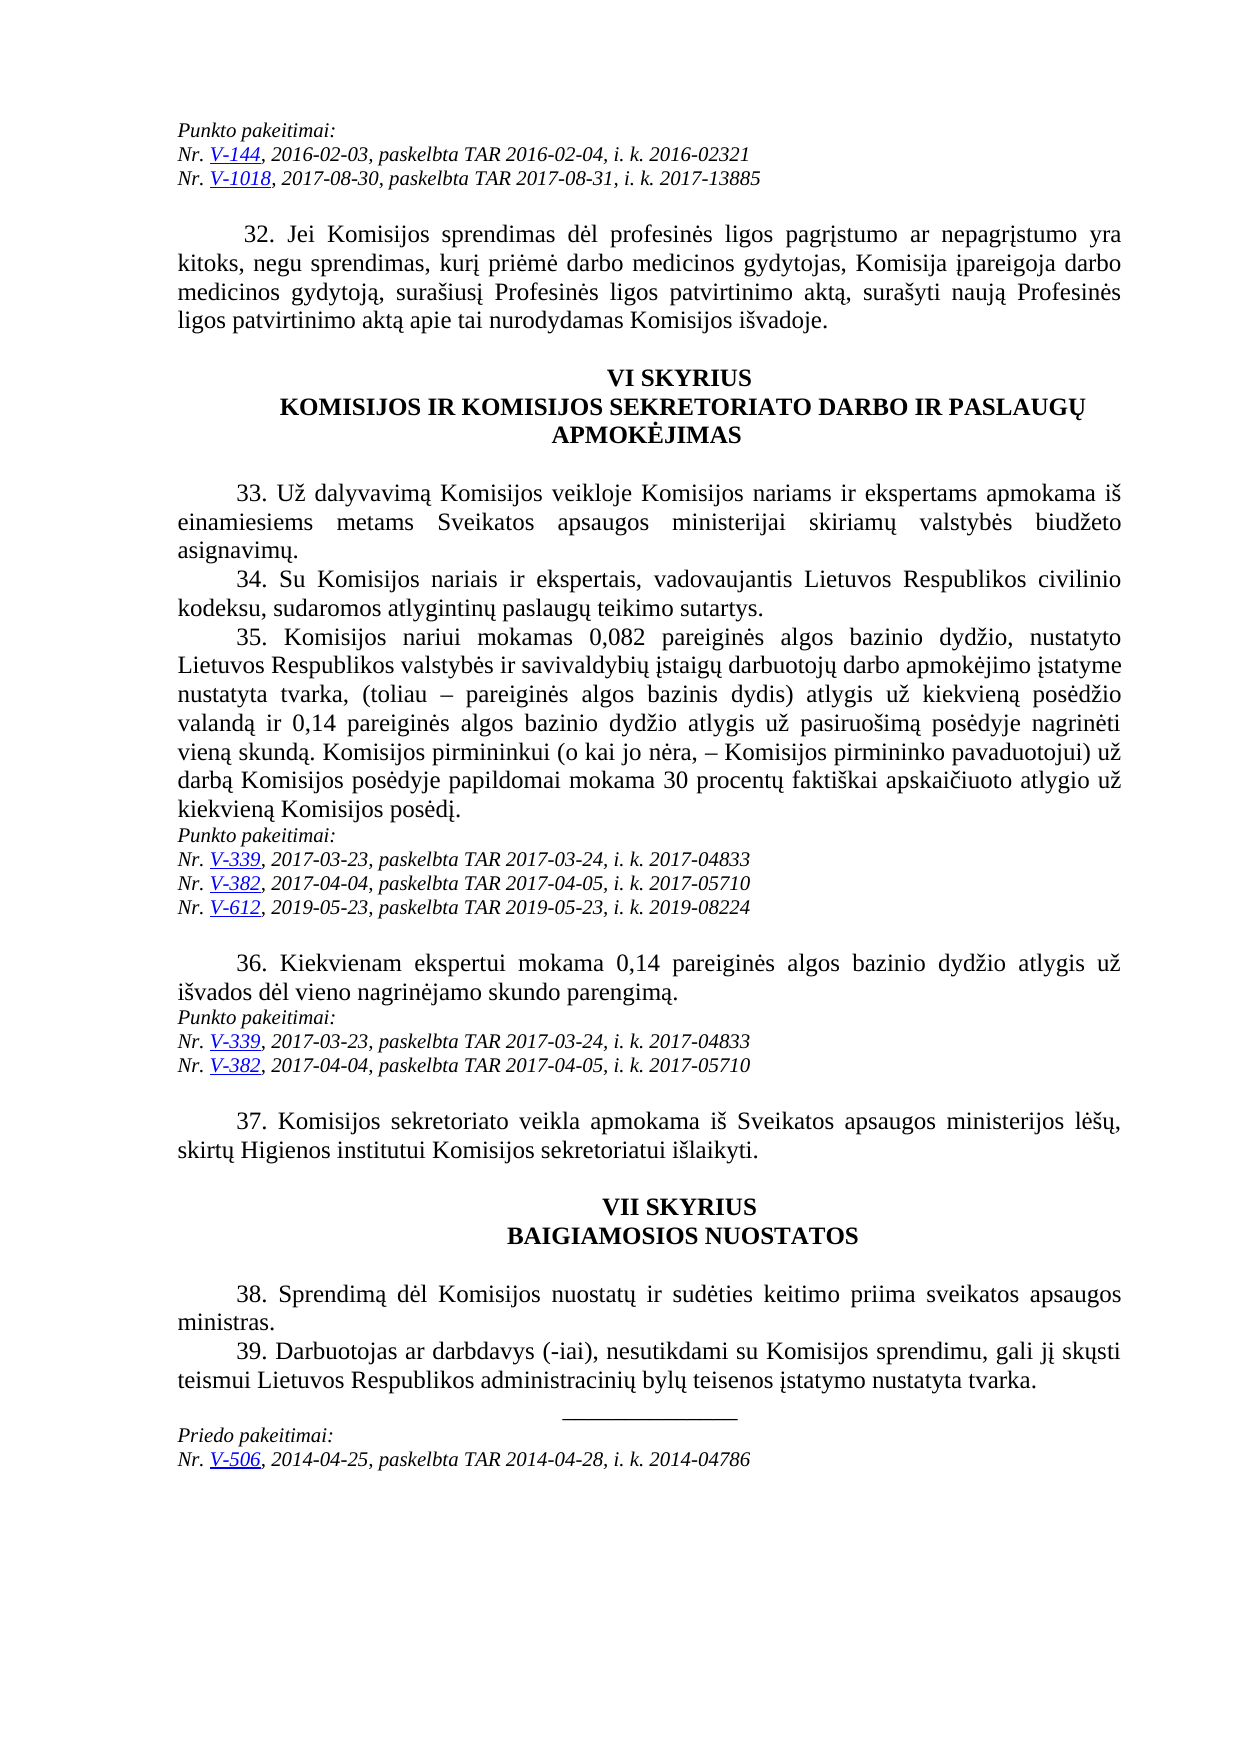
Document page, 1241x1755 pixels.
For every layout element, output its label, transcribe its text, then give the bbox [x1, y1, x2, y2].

text Nr. V-382, 2017-04-04, paskelbta TAR 2017-04-05, i. k. 2017-05710 [177, 1053, 1122, 1077]
text 32. Jei Komisijos sprendimas dėl profesinės ligos pagrįstumo ar nepagrįstumo yra kitoks, negu sprendimas, kurį priėmė darbo medicinos gydytojas, Komisija įpareigoja darbo medicinos gydytoją, surašiusį Profesinės ligos patvirtinimo aktą, surašyti naują Profesinės ligos patvirtinimo aktą apie tai nurodydamas Komisijos išvadoje. [177, 219, 1122, 334]
text Nr. V-1018, 2017-08-30, paskelbta TAR 2017-08-31, i. k. 2017-13885 [177, 166, 1122, 190]
text 35. Komisijos nariui mokamas 0,082 pareiginės algos bazinio dydžio, nustatyto Lietuvos Respublikos valstybės ir savivaldybių įstaigų darbuotojų darbo apmokėjimo įstatyme nustatyta tvarka, (toliau – pareiginės algos bazinis dydis) atlygis už kiekvieną posėdžio valandą ir 0,14 pareiginės algos bazinio dydžio atlygis už pasiruošimą posėdyje nagrinėti vieną skundą. Komisijos pirmininkui (o kai jo nėra, – Komisijos pirmininko pavaduotojui) už darbą Komisijos posėdyje papildomai mokama 30 procentų faktiškai apskaičiuoto atlygio už kiekvieną Komisijos posėdį. [177, 622, 1122, 823]
text Nr. V-612, 2019-05-23, paskelbta TAR 2019-05-23, i. k. 2019-08224 [177, 895, 1122, 919]
text VI skyrius [177, 363, 1122, 392]
text 39. Darbuotojas ar darbdavys (-iai), nesutikdami su Komisijos sprendimu, gali jį skųsti teismui Lietuvos Respublikos administracinių bylų teisenos įstatymo nustatyta tvarka. [177, 1336, 1122, 1394]
text 33. Už dalyvavimą Komisijos veikloje Komisijos nariams ir ekspertams apmokama iš einamiesiems metams Sveikatos apsaugos ministerijai skiriamų valstybės biudžeto asignavimų. [177, 478, 1122, 564]
text 37. Komisijos sekretoriato veikla apmokama iš Sveikatos apsaugos ministerijos lėšų, skirtų Higienos institutui Komisijos sekretoriatui išlaikyti. [177, 1106, 1122, 1164]
text Nr. V-382, 2017-04-04, paskelbta TAR 2017-04-05, i. k. 2017-05710 [177, 871, 1122, 895]
text Nr. V-339, 2017-03-23, paskelbta TAR 2017-03-24, i. k. 2017-04833 [177, 1029, 1122, 1053]
text BAIGIAMOSIOS NUOSTATOS [177, 1221, 1122, 1250]
text KOMISIJOS IR KOMISIJOS SEKRETORIATO DARBO IR PASLAUGŲ APMOKĖJIMAS [177, 392, 1122, 449]
text Punkto pakeitimai: [177, 118, 1122, 142]
text ______________ [177, 1394, 1122, 1422]
text Priedo pakeitimai: [177, 1422, 1122, 1447]
text 34. Su Komisijos nariais ir ekspertais, vadovaujantis Lietuvos Respublikos civilinio kodeksu, sudaromos atlygintinų paslaugų teikimo sutartys. [177, 564, 1122, 622]
text Nr. V-339, 2017-03-23, paskelbta TAR 2017-03-24, i. k. 2017-04833 [177, 847, 1122, 871]
text VII skyrius [177, 1192, 1122, 1221]
text Nr. V-144, 2016-02-03, paskelbta TAR 2016-02-04, i. k. 2016-02321 [177, 142, 1122, 166]
text 38. Sprendimą dėl Komisijos nuostatų ir sudėties keitimo priima sveikatos apsaugos ministras. [177, 1279, 1122, 1336]
text Punkto pakeitimai: [177, 1005, 1122, 1029]
text 36. Kiekvienam ekspertui mokama 0,14 pareiginės algos bazinio dydžio atlygis už išvados dėl vieno nagrinėjamo skundo parengimą. [177, 948, 1122, 1005]
text Nr. V-506, 2014-04-25, paskelbta TAR 2014-04-28, i. k. 2014-04786 [177, 1447, 1122, 1471]
text Punkto pakeitimai: [177, 823, 1122, 847]
